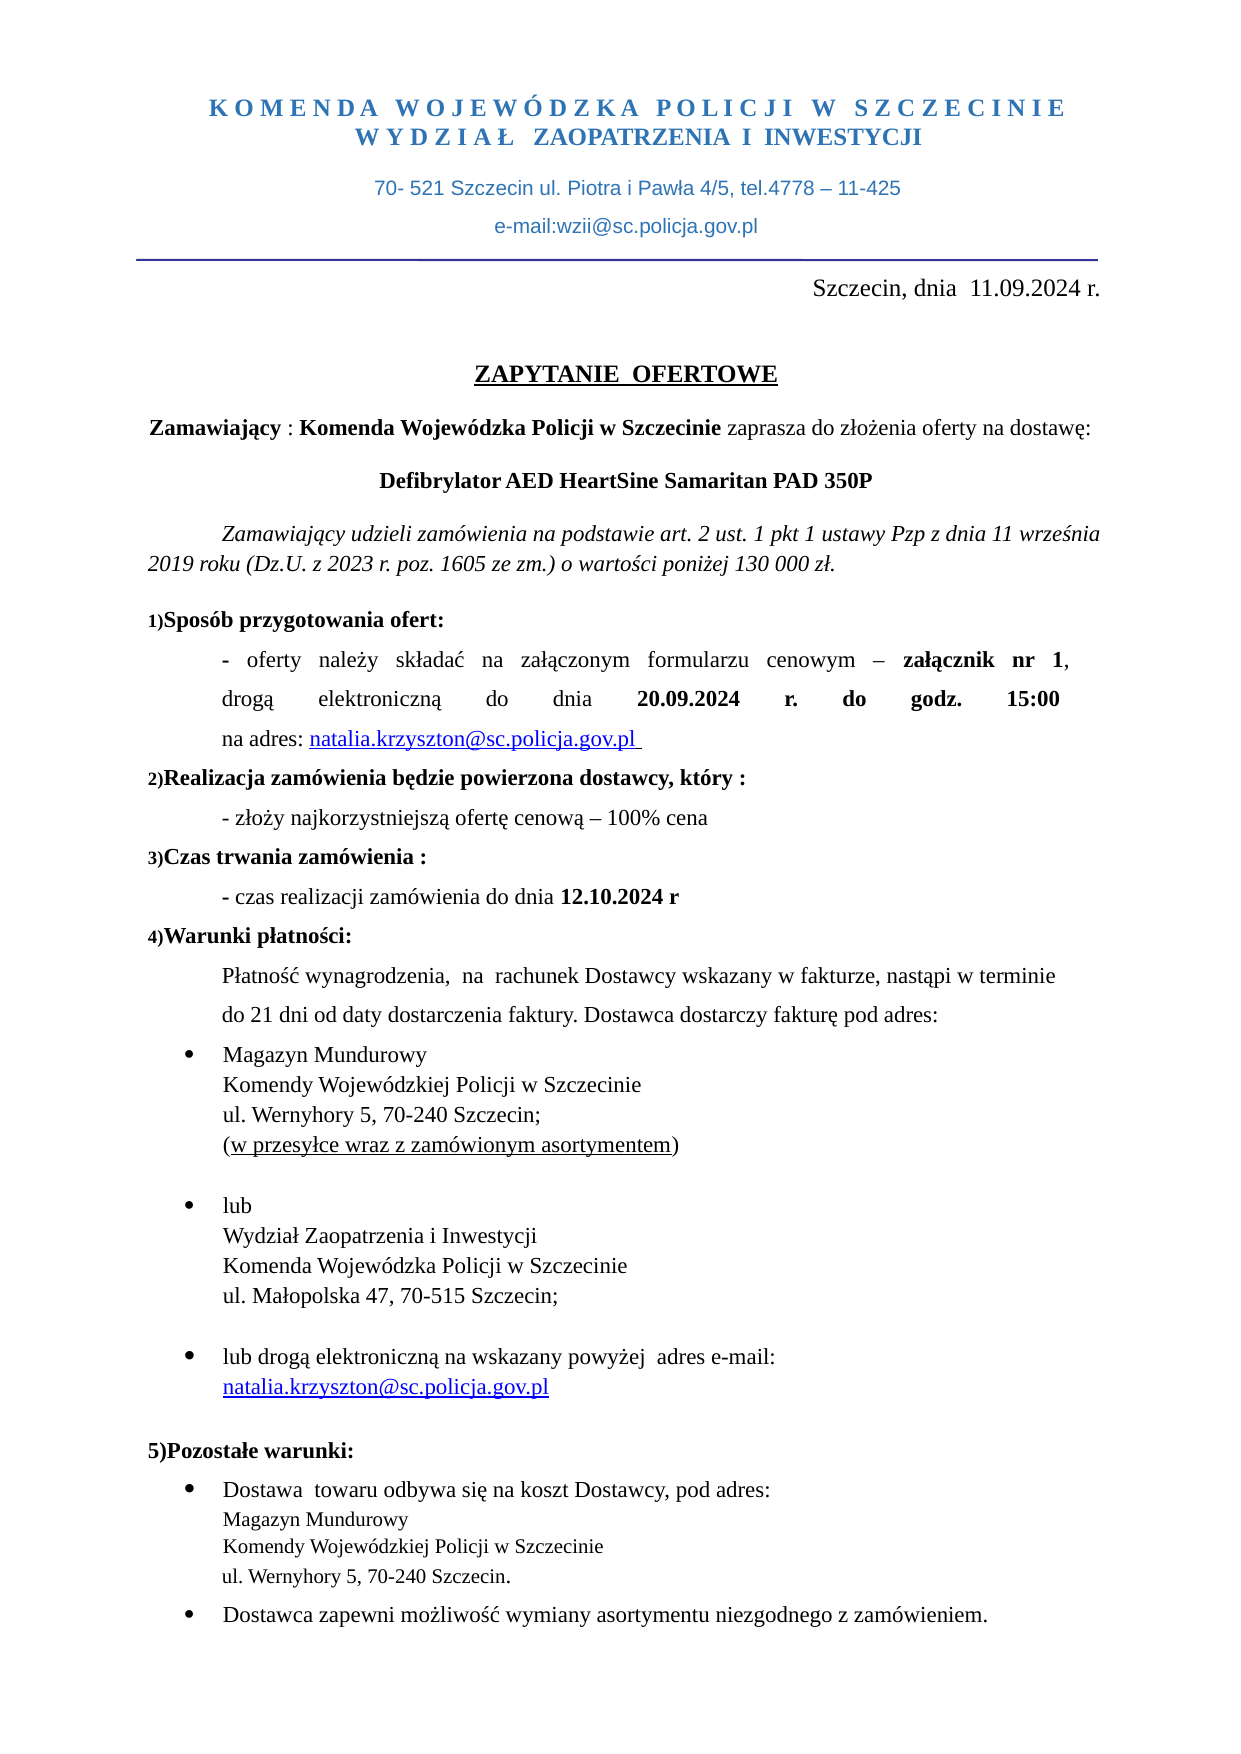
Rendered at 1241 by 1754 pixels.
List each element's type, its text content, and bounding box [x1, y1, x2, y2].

text Defibrylator AED HeartSine Samaritan PAD 350P [148, 467, 1104, 493]
list lub drogą elektroniczną na wskazany powyżej adres e-mail: natalia.krzyszton@sc.policja.gov.pl [185, 1343, 1104, 1433]
text ul. Wernyhory 5, 70-240 Szczecin. [222, 1562, 1104, 1588]
list Dostawa towaru odbywa się na koszt Dostawcy, pod adres: Magazyn Mundurowy [185, 1476, 1104, 1531]
text Płatność wynagrodzenia, na rachunek Dostawcy wskazany w fakturze, nastąpi w terminie [148, 962, 1104, 988]
list Dostawca zapewni możliwość wymiany asortymentu niezgodnego z zamówieniem. [185, 1601, 1104, 1628]
text do 21 dni od daty dostarczenia faktury. Dostawca dostarczy fakturę pod adres: [148, 1001, 1104, 1027]
text ul. Małopolska 47, 70-515 Szczecin; [223, 1282, 1104, 1309]
list Sposób przygotowania ofert: [148, 606, 1104, 633]
list Magazyn Mundurowy [185, 1041, 1104, 1067]
text Zamawiający : Komenda Wojewódzka Policji w Szczecinie zaprasza do złożenia oferty na dostawę: [148, 414, 1104, 441]
text Szczecin, dnia 11.09.2024 r. [738, 273, 1104, 302]
text ZAPYTANIE OFERTOWE [148, 359, 1104, 388]
text Zamawiający udzieli zamówienia na podstawie art. 2 ust. 1 pkt 1 ustawy Pzp z dnia 11 września 2019 roku (Dz.U. z 2023 r. poz. 1605 ze zm.) o wartości poniżej 130 000 zł. [148, 519, 1104, 576]
list Warunki płatności: [148, 922, 1104, 948]
list lub Wydział Zaopatrzenia i Inwestycji [185, 1192, 1104, 1248]
text (w przesyłce wraz z zamówionym asortymentem) [223, 1131, 1104, 1158]
text ul. Wernyhory 5, 70-240 Szczecin; [223, 1101, 1104, 1127]
text - czas realizacji zamówienia do dnia 12.10.2024 r [148, 883, 1104, 909]
text Komenda Wojewódzka Policji w Szczecinie [223, 1252, 1104, 1278]
list 5)Pozostałe warunki: [148, 1437, 1104, 1463]
text Komendy Wojewódzkiej Policji w Szczecinie [223, 1534, 1104, 1558]
text - złoży najkorzystniejszą ofertę cenową – 100% cena [148, 804, 1104, 830]
text - oferty należy składać na załączonym formularzu cenowym – załącznik nr 1, drogą elektroniczną do dnia 20.09.2024 r. do godz. 15:00 na adres: natalia.krzyszton@sc.policja.gov.pl [222, 646, 1104, 751]
list Realizacja zamówienia będzie powierzona dostawcy, który : [148, 764, 1104, 791]
text Komendy Wojewódzkiej Policji w Szczecinie [223, 1071, 1104, 1097]
list Czas trwania zamówienia : [148, 843, 1104, 869]
